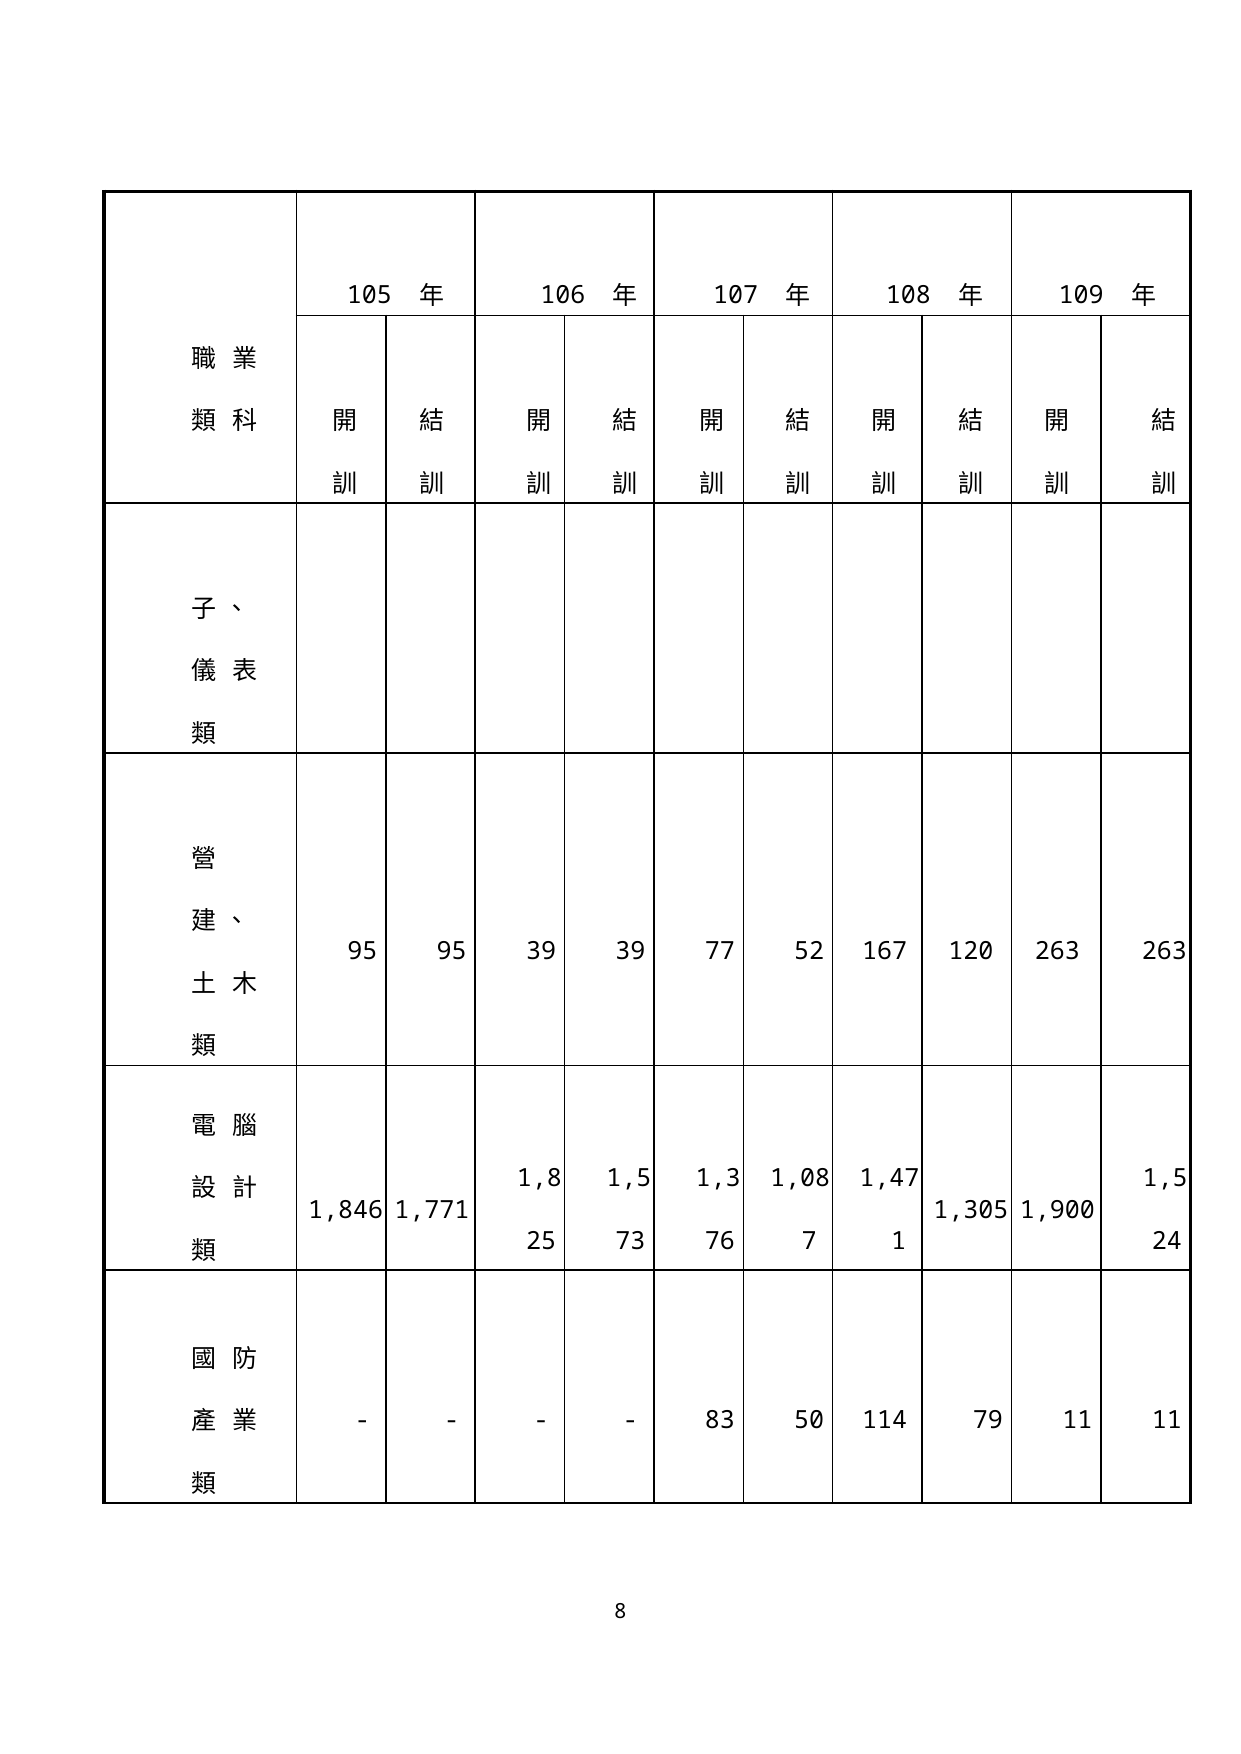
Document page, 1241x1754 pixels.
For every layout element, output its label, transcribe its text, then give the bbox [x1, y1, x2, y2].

table_cell [1102, 504, 1189, 752]
table_cell 子、儀表類 [106, 504, 296, 752]
table_header 105年 [297, 193, 474, 314]
table_cell 開訓 [1012, 316, 1100, 502]
table_cell 50 [744, 1271, 832, 1502]
table_cell - [565, 1271, 653, 1502]
table_cell [1012, 504, 1100, 752]
table_cell 39 [565, 754, 653, 1064]
table_cell - [297, 1271, 385, 1502]
table_cell 結訓 [923, 316, 1011, 502]
table_cell 1,376 [655, 1066, 743, 1269]
table_cell 11 [1102, 1271, 1189, 1502]
table_cell - [744, 504, 832, 752]
table_cell 263 [1102, 754, 1189, 1064]
table_cell 開訓 [655, 316, 743, 502]
table_header 109年 [1012, 193, 1189, 314]
table_cell 開訓 [297, 316, 385, 502]
table_cell 11 [1012, 1271, 1100, 1502]
table_cell 1,087 [744, 1066, 832, 1269]
table_cell 79 [923, 1271, 1011, 1502]
table_cell 結訓 [565, 316, 653, 502]
table_cell [297, 504, 385, 752]
table_cell 77 [655, 754, 743, 1064]
table_cell 114 [833, 1271, 921, 1502]
table_cell - [833, 504, 921, 752]
table_cell 95 [297, 754, 385, 1064]
table_header 職業類科 [106, 193, 296, 502]
table_cell 結訓 [1102, 316, 1189, 502]
table_cell - [476, 504, 564, 752]
table_cell - [476, 1271, 564, 1502]
table_cell [387, 504, 474, 752]
table_cell 1,471 [833, 1066, 921, 1269]
table_cell 120 [923, 754, 1011, 1064]
table_cell 結訓 [387, 316, 474, 502]
table_cell - [565, 504, 653, 752]
table_cell 1,900 [1012, 1066, 1100, 1269]
table_cell 95 [387, 754, 474, 1064]
table_cell 1,524 [1102, 1066, 1189, 1269]
table_cell 83 [655, 1271, 743, 1502]
table_header 107年 [655, 193, 832, 314]
table_cell 國防產業類 [106, 1271, 296, 1502]
table_cell 39 [476, 754, 564, 1064]
table_cell 開訓 [476, 316, 564, 502]
table_cell 開訓 [833, 316, 921, 502]
table_cell 結訓 [744, 316, 832, 502]
table_cell 營建、土木類 [106, 754, 296, 1064]
table_cell 1,573 [565, 1066, 653, 1269]
table_cell 1,305 [923, 1066, 1011, 1269]
table_cell - [655, 504, 743, 752]
table_header 108年 [833, 193, 1011, 314]
table_cell - [923, 504, 1011, 752]
table_cell - [387, 1271, 474, 1502]
table_cell 263 [1012, 754, 1100, 1064]
table_cell 1,825 [476, 1066, 564, 1269]
table_header 106年 [476, 193, 653, 314]
table_cell 1,771 [387, 1066, 474, 1269]
table_cell 1,846 [297, 1066, 385, 1269]
table_cell 電腦設計類 [106, 1066, 296, 1269]
table_cell 167 [833, 754, 921, 1064]
table_cell 52 [744, 754, 832, 1064]
